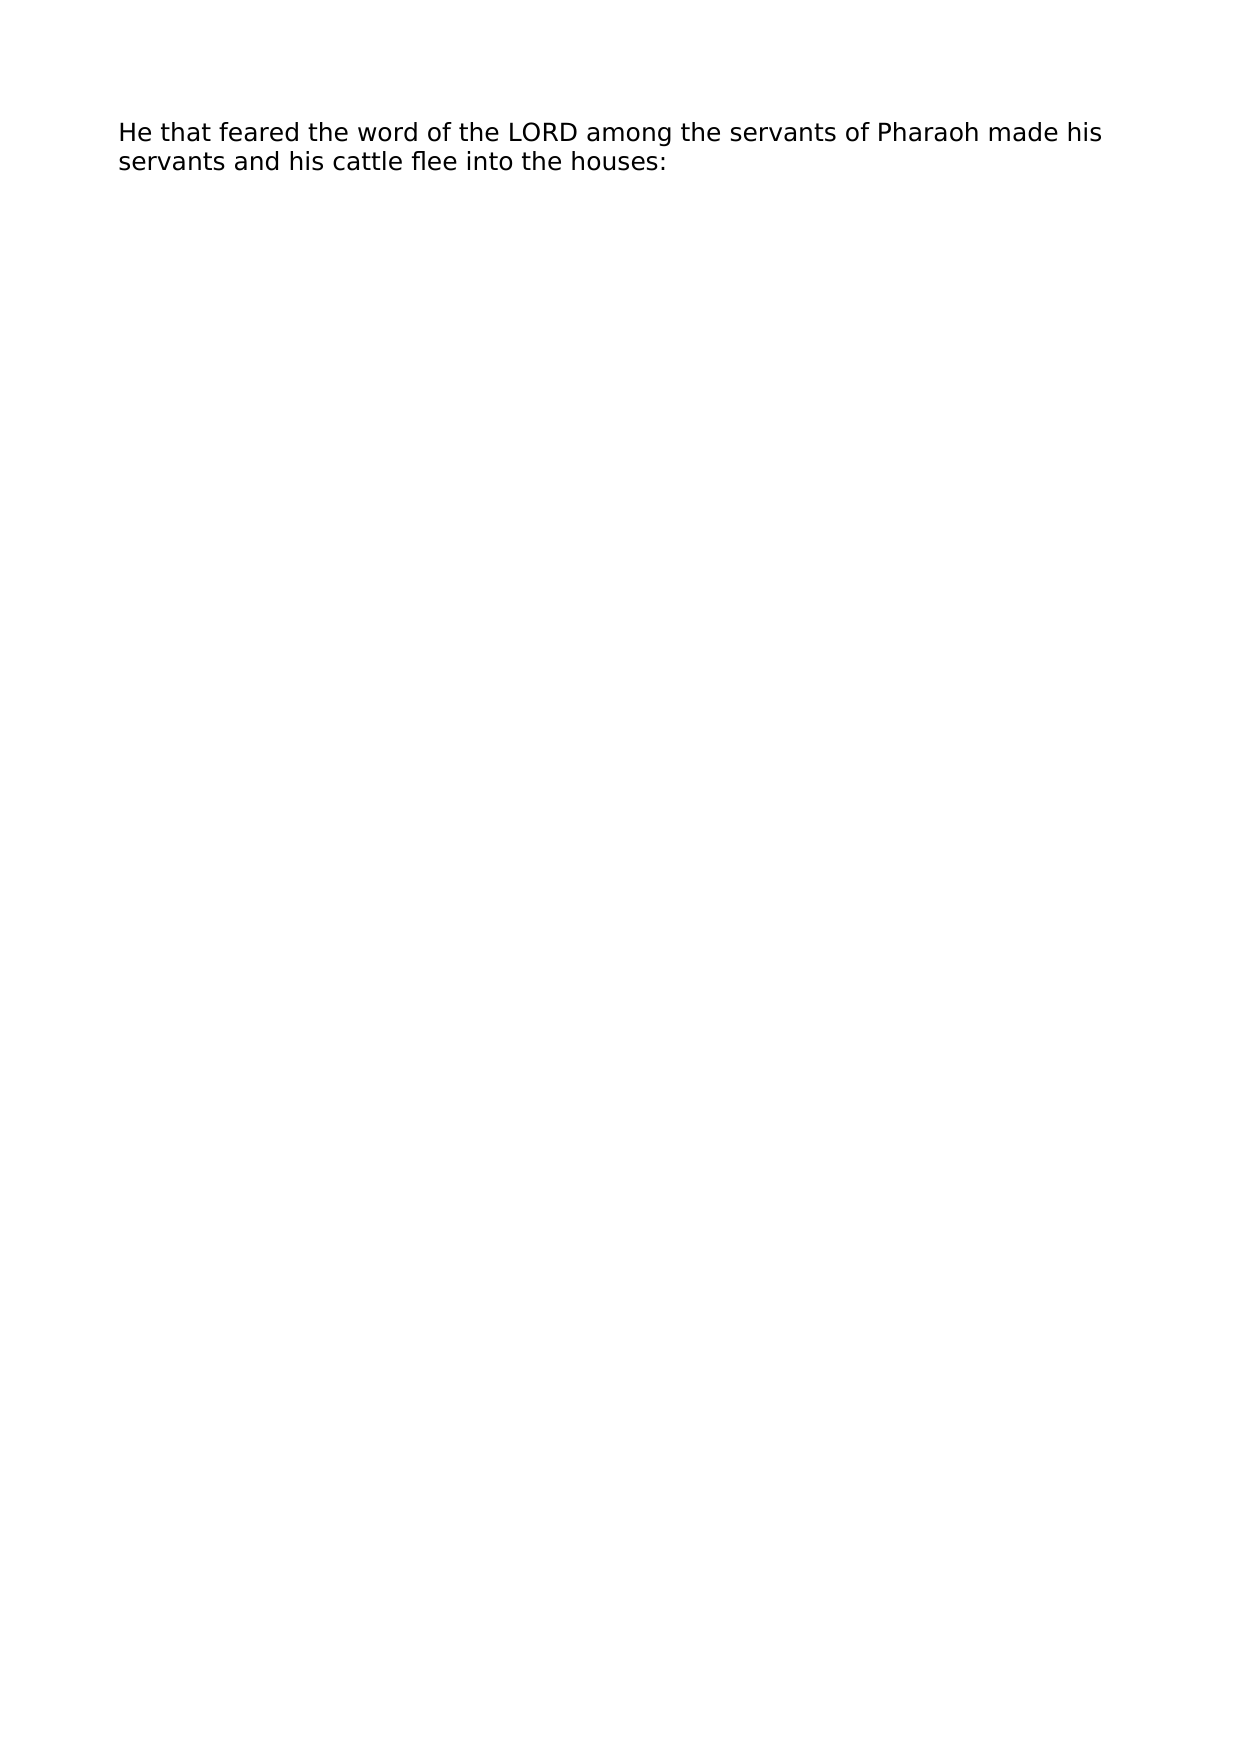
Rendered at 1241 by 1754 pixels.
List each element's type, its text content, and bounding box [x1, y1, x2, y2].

text He that feared the word of the LORD among the servants of Pharaoh made his servants and his cattle flee into the houses: [118, 118, 1122, 176]
